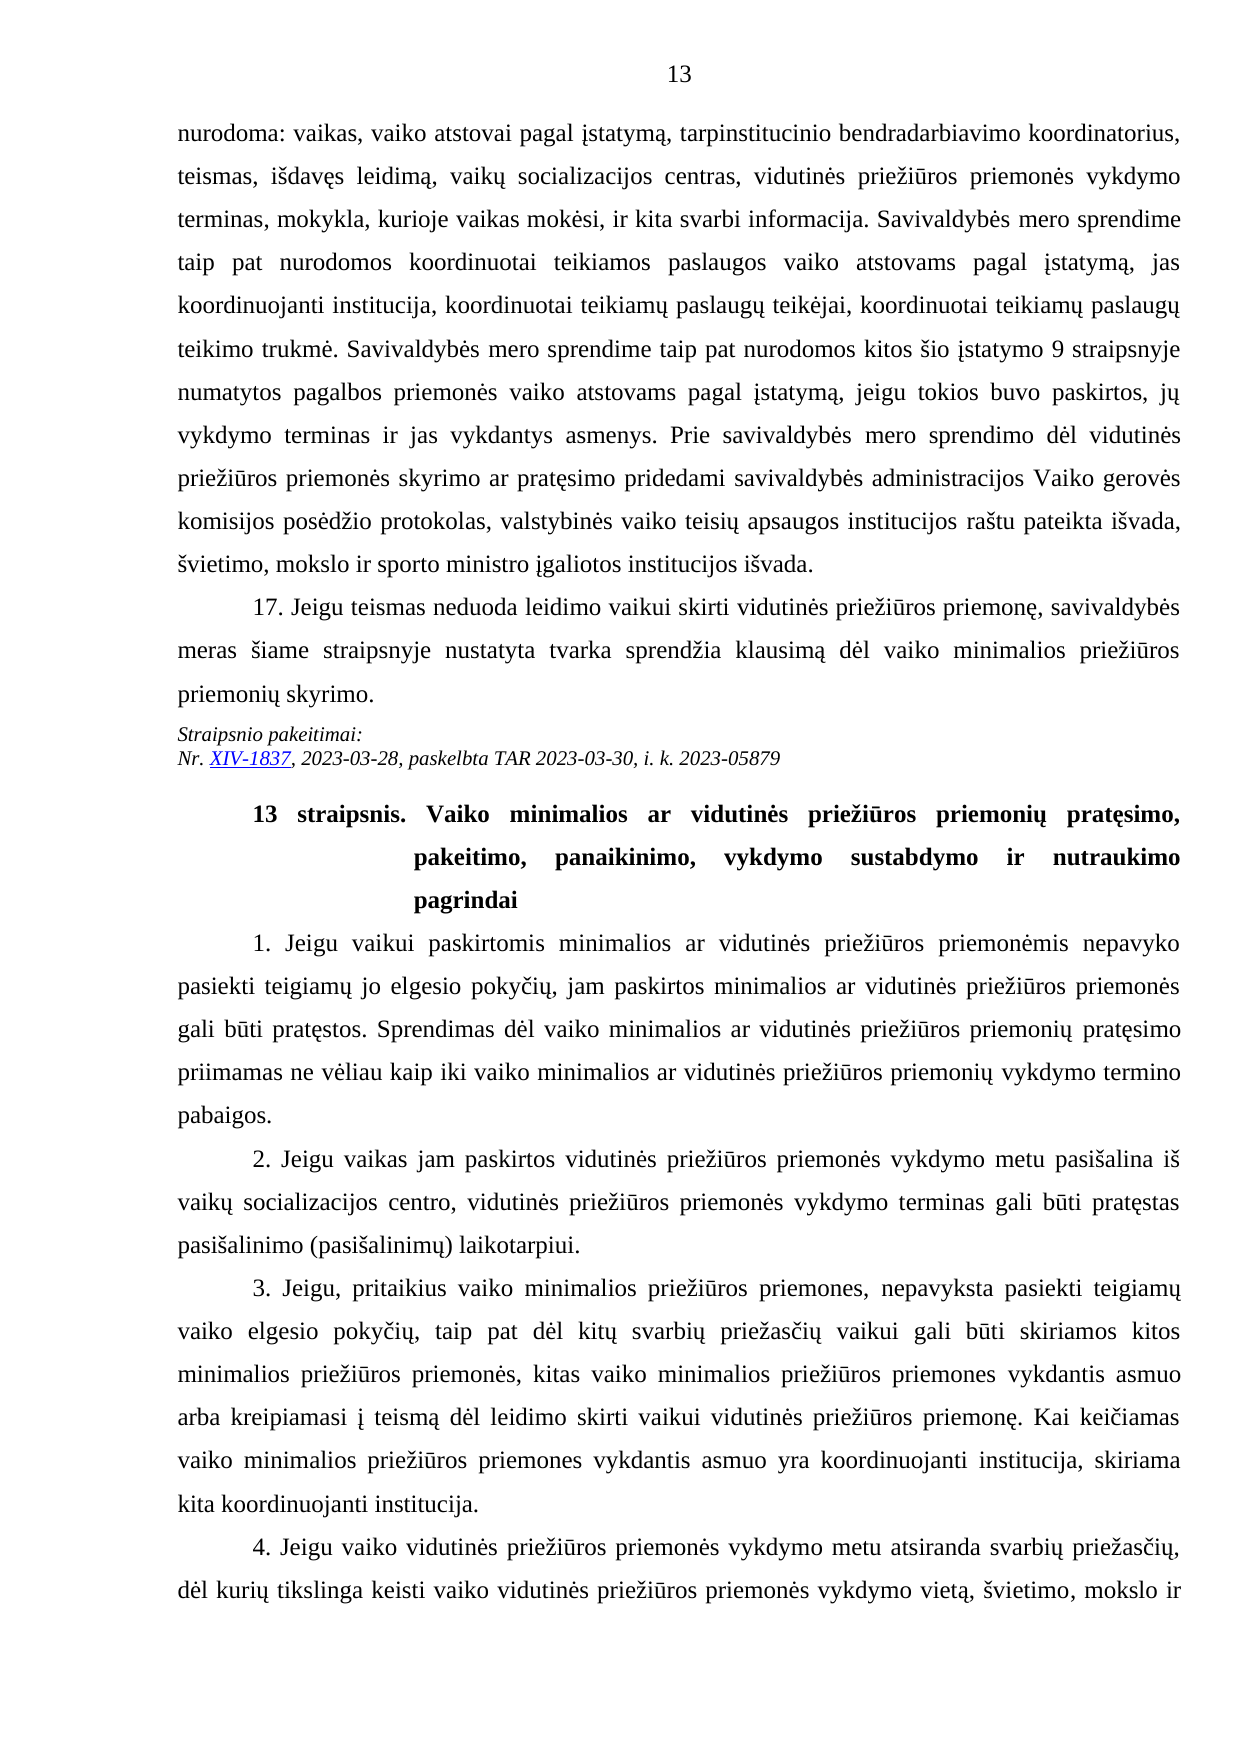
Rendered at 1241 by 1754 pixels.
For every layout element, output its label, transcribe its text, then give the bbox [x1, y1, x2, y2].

text Straipsnio pakeitimai: [177, 722, 1181, 746]
text Nr. XIV-1837, 2023-03-28, paskelbta TAR 2023-03-30, i. k. 2023-05879 [177, 746, 1181, 770]
text nurodoma: vaikas, vaiko atstovai pagal įstatymą, tarpinstitucinio bendradarbiavimo koordinatorius, teismas, išdavęs leidimą, vaikų socializacijos centras, vidutinės priežiūros priemonės vykdymo terminas, mokykla, kurioje vaikas mokėsi, ir kita svarbi informacija. Savivaldybės mero sprendime taip pat nurodomos koordinuotai teikiamos paslaugos vaiko atstovams pagal įstatymą, jas koordinuojanti institucija, koordinuotai teikiamų paslaugų teikėjai, koordinuotai teikiamų paslaugų teikimo trukmė. Savivaldybės mero sprendime taip pat nurodomos kitos šio įstatymo 9 straipsnyje numatytos pagalbos priemonės vaiko atstovams pagal įstatymą, jeigu tokios buvo paskirtos, jų vykdymo terminas ir jas vykdantys asmenys. Prie savivaldybės mero sprendimo dėl vidutinės priežiūros priemonės skyrimo ar pratęsimo pridedami savivaldybės administracijos Vaiko gerovės komisijos posėdžio protokolas, valstybinės vaiko teisių apsaugos institucijos raštu pateikta išvada, švietimo, mokslo ir sporto ministro įgaliotos institucijos išvada. [177, 118, 1181, 578]
text 1. Jeigu vaikui paskirtomis minimalios ar vidutinės priežiūros priemonėmis nepavyko pasiekti teigiamų jo elgesio pokyčių, jam paskirtos minimalios ar vidutinės priežiūros priemonės gali būti pratęstos. Sprendimas dėl vaiko minimalios ar vidutinės priežiūros priemonių pratęsimo priimamas ne vėliau kaip iki vaiko minimalios ar vidutinės priežiūros priemonių vykdymo termino pabaigos. [177, 928, 1181, 1129]
text 4. Jeigu vaiko vidutinės priežiūros priemonės vykdymo metu atsiranda svarbių priežasčių, dėl kurių tikslinga keisti vaiko vidutinės priežiūros priemonės vykdymo vietą, švietimo, mokslo ir [177, 1532, 1181, 1604]
text 2. Jeigu vaikas jam paskirtos vidutinės priežiūros priemonės vykdymo metu pasišalina iš vaikų socializacijos centro, vidutinės priežiūros priemonės vykdymo terminas gali būti pratęstas pasišalinimo (pasišalinimų) laikotarpiui. [177, 1144, 1181, 1259]
text 3. Jeigu, pritaikius vaiko minimalios priežiūros priemones, nepavyksta pasiekti teigiamų vaiko elgesio pokyčių, taip pat dėl kitų svarbių priežasčių vaikui gali būti skiriamos kitos minimalios priežiūros priemonės, kitas vaiko minimalios priežiūros priemones vykdantis asmuo arba kreipiamasi į teismą dėl leidimo skirti vaikui vidutinės priežiūros priemonę. Kai keičiamas vaiko minimalios priežiūros priemones vykdantis asmuo yra koordinuojanti institucija, skiriama kita koordinuojanti institucija. [177, 1273, 1181, 1517]
text 17. Jeigu teismas neduoda leidimo vaikui skirti vidutinės priežiūros priemonę, savivaldybės meras šiame straipsnyje nustatyta tvarka sprendžia klausimą dėl vaiko minimalios priežiūros priemonių skyrimo. [177, 592, 1181, 707]
text 13 straipsnis. Vaiko minimalios ar vidutinės priežiūros priemonių pratęsimo, pakeitimo, panaikinimo, vykdymo sustabdymo ir nutraukimo pagrindai [252, 799, 1181, 914]
